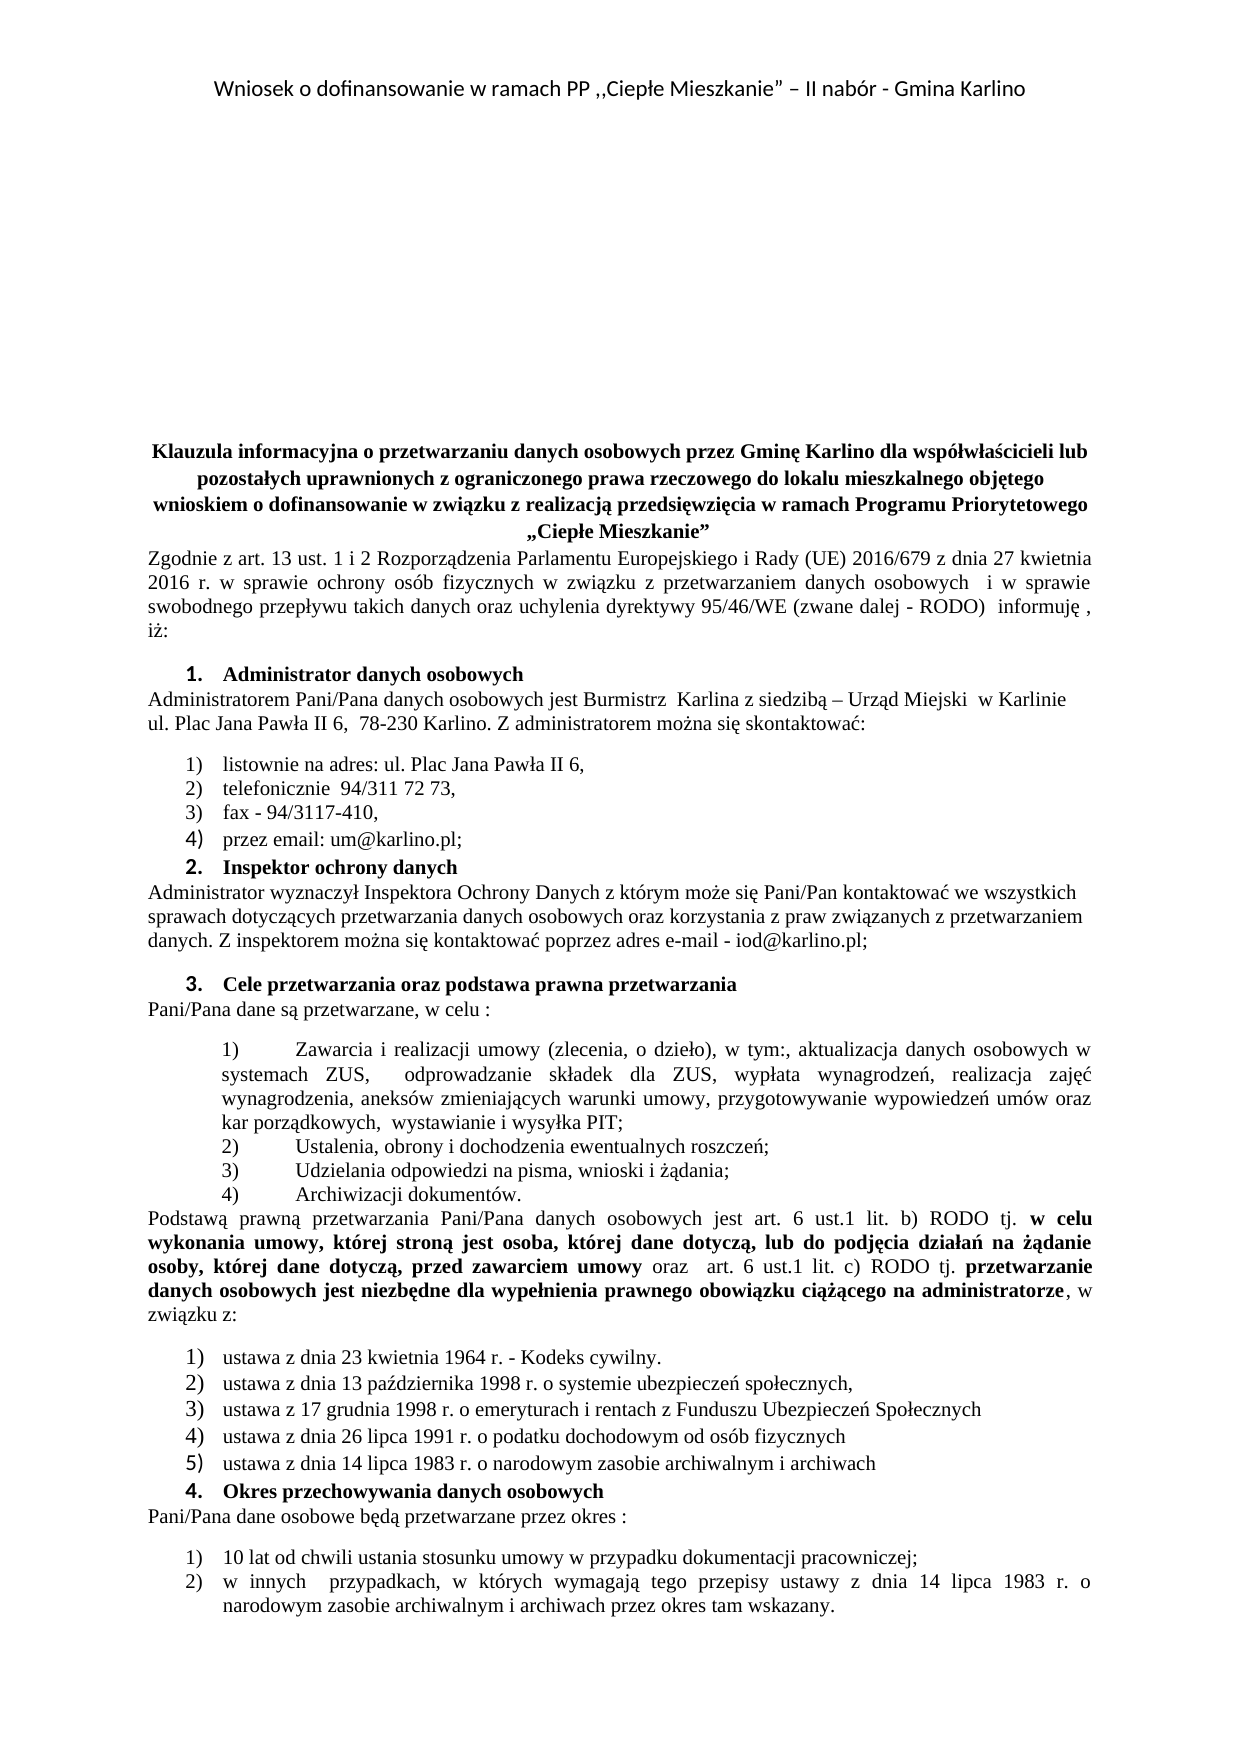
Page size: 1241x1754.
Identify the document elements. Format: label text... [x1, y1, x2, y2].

list ustawa z dnia 26 lipca 1991 r. o podatku dochodowym od osób fizycznych [185, 1422, 1093, 1448]
list w innych przypadkach, w których wymagają tego przepisy ustawy z dnia 14 lipca 1983 r. o narodowym zasobie archiwalnym i archiwach przez okres tam wskazany. [185, 1569, 1093, 1617]
list przez email: um@karlino.pl; [185, 824, 1093, 852]
list ustawa z dnia 23 kwietnia 1964 r. - Kodeks cywilny. [185, 1343, 1093, 1369]
list Inspektor ochrony danych [185, 852, 1093, 880]
text Administrator wyznaczył Inspektora Ochrony Danych z którym może się Pani/Pan kontaktować we wszystkich sprawach dotyczących przetwarzania danych osobowych oraz korzystania z praw związanych z przetwarzaniem danych. Z inspektorem można się kontaktować poprzez adres e-mail - iod@karlino.pl; [148, 880, 1093, 952]
list Cele przetwarzania oraz podstawa prawna przetwarzania [185, 969, 1093, 997]
list telefonicznie 94/311 72 73, [185, 776, 1093, 800]
list fax - 94/3117-410, [185, 800, 1093, 824]
list ustawa z 17 grudnia 1998 r. o emeryturach i rentach z Funduszu Ubezpieczeń Społecznych [185, 1396, 1093, 1422]
text Zgodnie z art. 13 ust. 1 i 2 Rozporządzenia Parlamentu Europejskiego i Rady (UE) 2016/679 z dnia 27 kwietnia 2016 r. w sprawie ochrony osób fizycznych w związku z przetwarzaniem danych osobowych i w sprawie swobodnego przepływu takich danych oraz uchylenia dyrektywy 95/46/WE (zwane dalej - RODO) informuję , iż: [148, 546, 1093, 642]
list Archiwizacji dokumentów. [221, 1182, 1093, 1206]
list listownie na adres: ul. Plac Jana Pawła II 6, [185, 752, 1093, 776]
list ustawa z dnia 14 lipca 1983 r. o narodowym zasobie archiwalnym i archiwach [185, 1448, 1093, 1476]
list Zawarcia i realizacji umowy (zlecenia, o dzieło), w tym:, aktualizacja danych osobowych w systemach ZUS, odprowadzanie składek dla ZUS, wypłata wynagrodzeń, realizacja zajęć wynagrodzenia, aneksów zmieniających warunki umowy, przygotowywanie wypowiedzeń umów oraz kar porządkowych, wystawianie i wysyłka PIT; [221, 1037, 1093, 1134]
text Klauzula informacyjna o przetwarzaniu danych osobowych przez Gminę Karlino dla współwłaścicieli lub pozostałych uprawnionych z ograniczonego prawa rzeczowego do lokalu mieszkalnego objętego wnioskiem o dofinansowanie w związku z realizacją przedsięwzięcia w ramach Programu Priorytetowego „Ciepłe Mieszkanie” [148, 439, 1092, 543]
text Podstawą prawną przetwarzania Pani/Pana danych osobowych jest art. 6 ust.1 lit. b) RODO tj. w celu wykonania umowy, której stroną jest osoba, której dane dotyczą, lub do podjęcia działań na żądanie osoby, której dane dotyczą, przed zawarciem umowy oraz art. 6 ust.1 lit. c) RODO tj. przetwarzanie danych osobowych jest niezbędne dla wypełnienia prawnego obowiązku ciążącego na administratorze, w związku z: [148, 1206, 1093, 1326]
list Administrator danych osobowych [185, 659, 1093, 687]
list Ustalenia, obrony i dochodzenia ewentualnych roszczeń; [221, 1134, 1093, 1158]
text Administratorem Pani/Pana danych osobowych jest Burmistrz Karlina z siedzibą – Urząd Miejski w Karlinie ul. Plac Jana Pawła II 6, 78-230 Karlino. Z administratorem można się skontaktować: [148, 687, 1093, 735]
text Pani/Pana dane osobowe będą przetwarzane przez okres : [148, 1504, 1093, 1528]
list ustawa z dnia 13 października 1998 r. o systemie ubezpieczeń społecznych, [185, 1369, 1093, 1396]
text Pani/Pana dane są przetwarzane, w celu : [148, 997, 1093, 1021]
list Udzielania odpowiedzi na pisma, wnioski i żądania; [221, 1158, 1093, 1182]
list 10 lat od chwili ustania stosunku umowy w przypadku dokumentacji pracowniczej; [185, 1545, 1093, 1569]
list Okres przechowywania danych osobowych [185, 1476, 1093, 1504]
